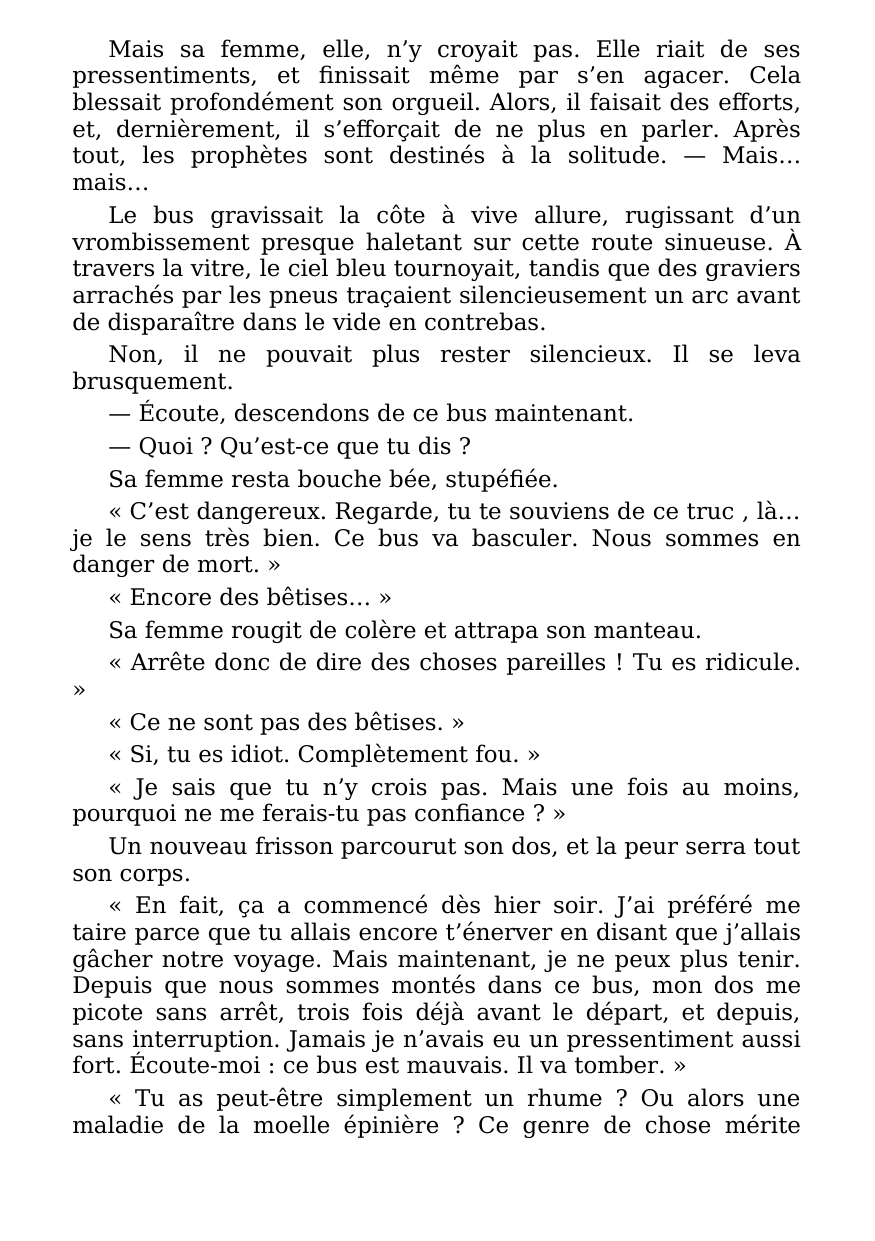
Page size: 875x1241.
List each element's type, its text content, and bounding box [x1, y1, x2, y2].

text Un nouveau frisson parcourut son dos, et la peur serra tout son corps. [72, 833, 802, 887]
text « Encore des bêtises… » [72, 584, 802, 611]
text « Arrête donc de dire des choses pareilles ! Tu es ridicule. » [72, 649, 802, 703]
text « En fait, ça a commencé dès hier soir. J’ai préféré me taire parce que tu allais encore t’énerver en disant que j’allais gâcher notre voyage. Mais maintenant, je ne peux plus tenir. Depuis que nous sommes montés dans ce bus, mon dos me picote sans arrêt, trois fois déjà avant le départ, et depuis, sans interruption. Jamais je n’avais eu un pressentiment aussi fort. Écoute-moi : ce bus est mauvais. Il va tomber. » [72, 892, 802, 1079]
text « Tu as peut-être simplement un rhume ? Ou alors une maladie de la moelle épinière ? Ce genre de chose mérite [72, 1085, 802, 1138]
text Mais sa femme, elle, n’y croyait pas. Elle riait de ses pressentiments, et finissait même par s’en agacer. Cela blessait profondément son orgueil. Alors, il faisait des efforts, et, dernièrement, il s’efforçait de ne plus en parler. Après tout, les prophètes sont destinés à la solitude. — Mais… mais… [72, 36, 802, 196]
text — Écoute, descendons de ce bus maintenant. [72, 401, 802, 427]
text — Quoi ? Qu’est-ce que tu dis ? [72, 433, 802, 460]
text Non, il ne pouvait plus rester silencieux. Il se leva brusquement. [72, 341, 802, 394]
text « Ce ne sont pas des bêtises. » [72, 709, 802, 735]
text « Je sais que tu n’y crois pas. Mais une fois au moins, pourquoi ne me ferais-tu pas confiance ? » [72, 774, 802, 827]
text « C’est dangereux. Regarde, tu te souviens de ce truc , là… je le sens très bien. Ce bus va basculer. Nous sommes en danger de mort. » [72, 498, 802, 578]
text Sa femme rougit de colère et attrapa son manteau. [72, 617, 802, 643]
text Sa femme resta bouche bée, stupéfiée. [72, 466, 802, 492]
text Le bus gravissait la côte à vive allure, rugissant d’un vrombissement presque haletant sur cette route sinueuse. À travers la vitre, le ciel bleu tournoyait, tandis que des graviers arrachés par les pneus traçaient silencieusement un arc avant de disparaître dans le vide en contrebas. [72, 202, 802, 335]
text « Si, tu es idiot. Complètement fou. » [72, 741, 802, 768]
